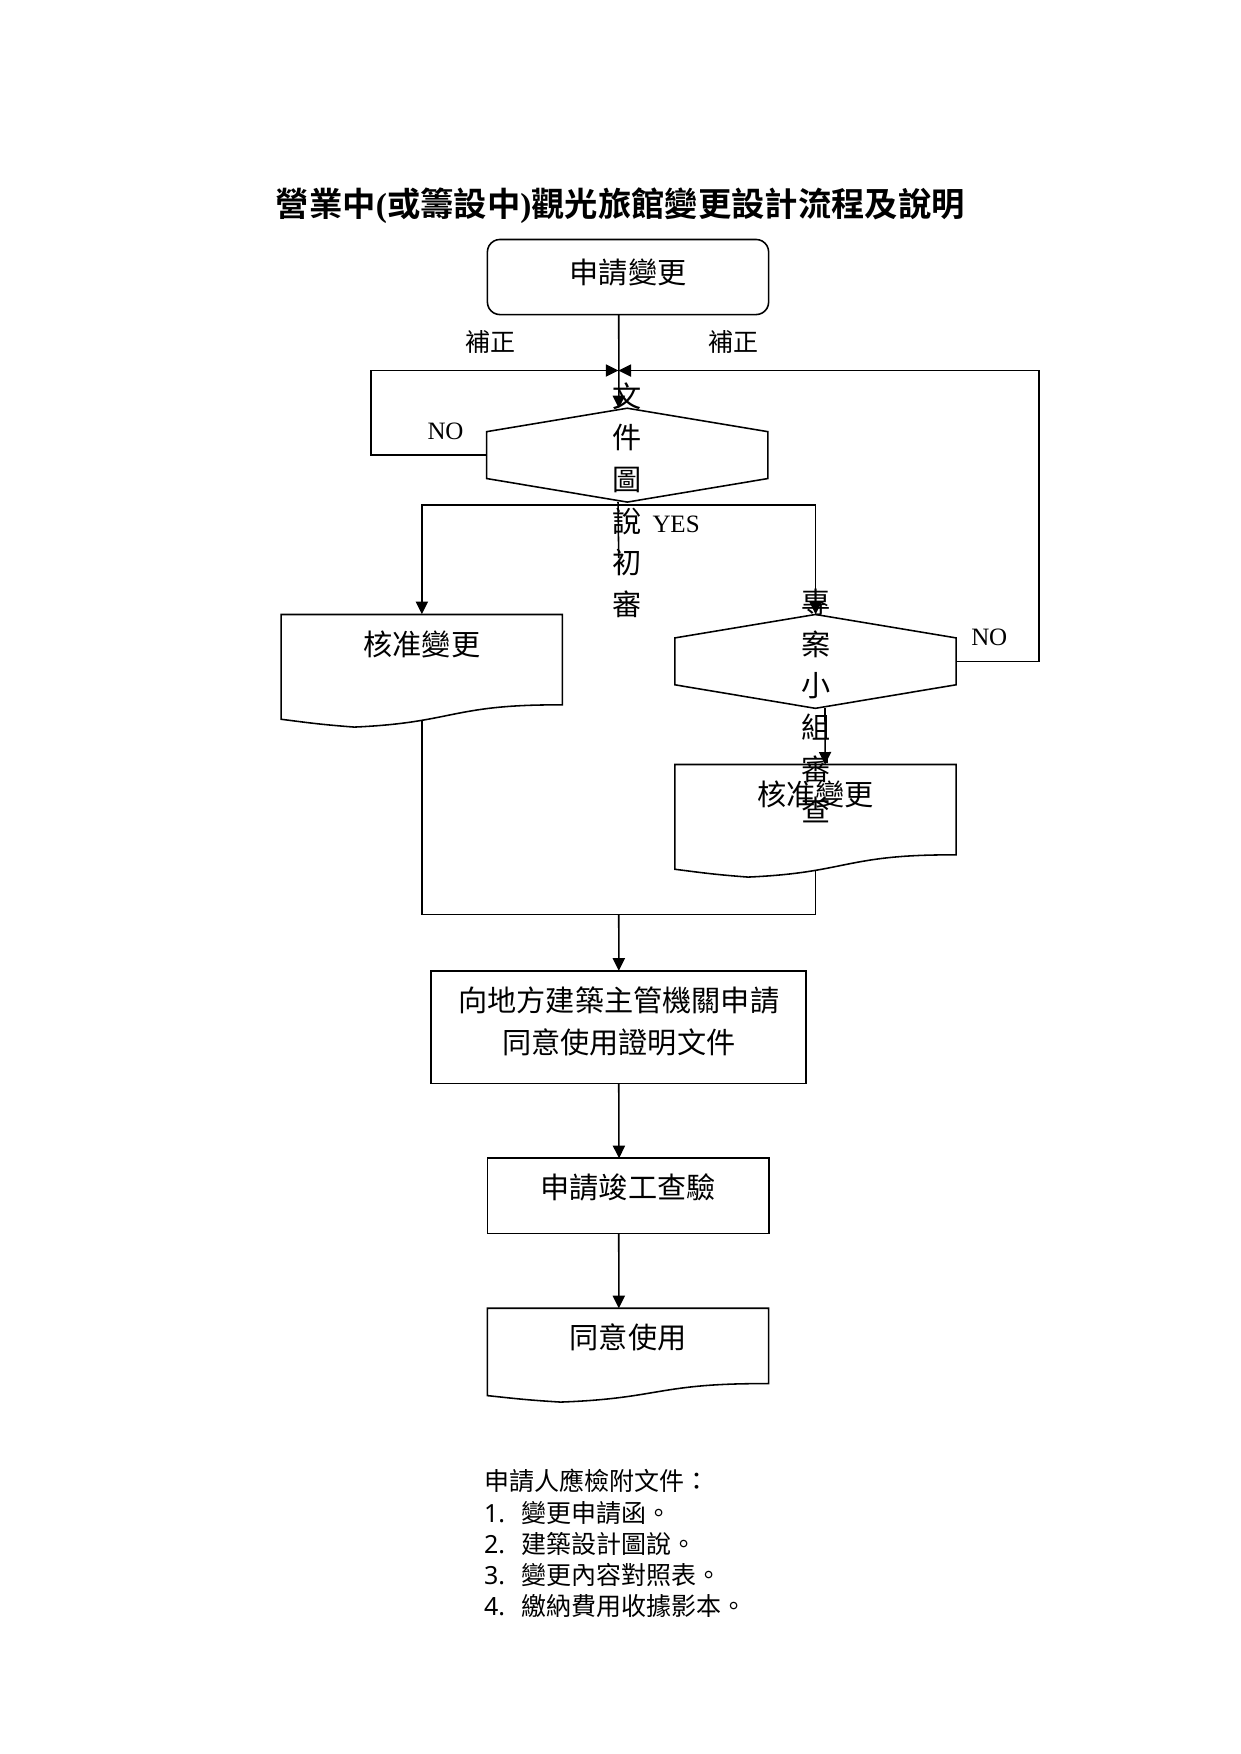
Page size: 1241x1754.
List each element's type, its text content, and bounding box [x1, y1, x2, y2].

text 申請人應檢附文件： [484, 1466, 885, 1497]
list 建築設計圖說。 [484, 1528, 885, 1559]
list 變更內容對照表。 [484, 1559, 885, 1591]
list 繳納費用收據影本。 [484, 1591, 885, 1622]
list 變更申請函。 [484, 1497, 885, 1528]
text 營業中(或籌設中)觀光旅館變更設計流程及說明 [187, 164, 1053, 239]
